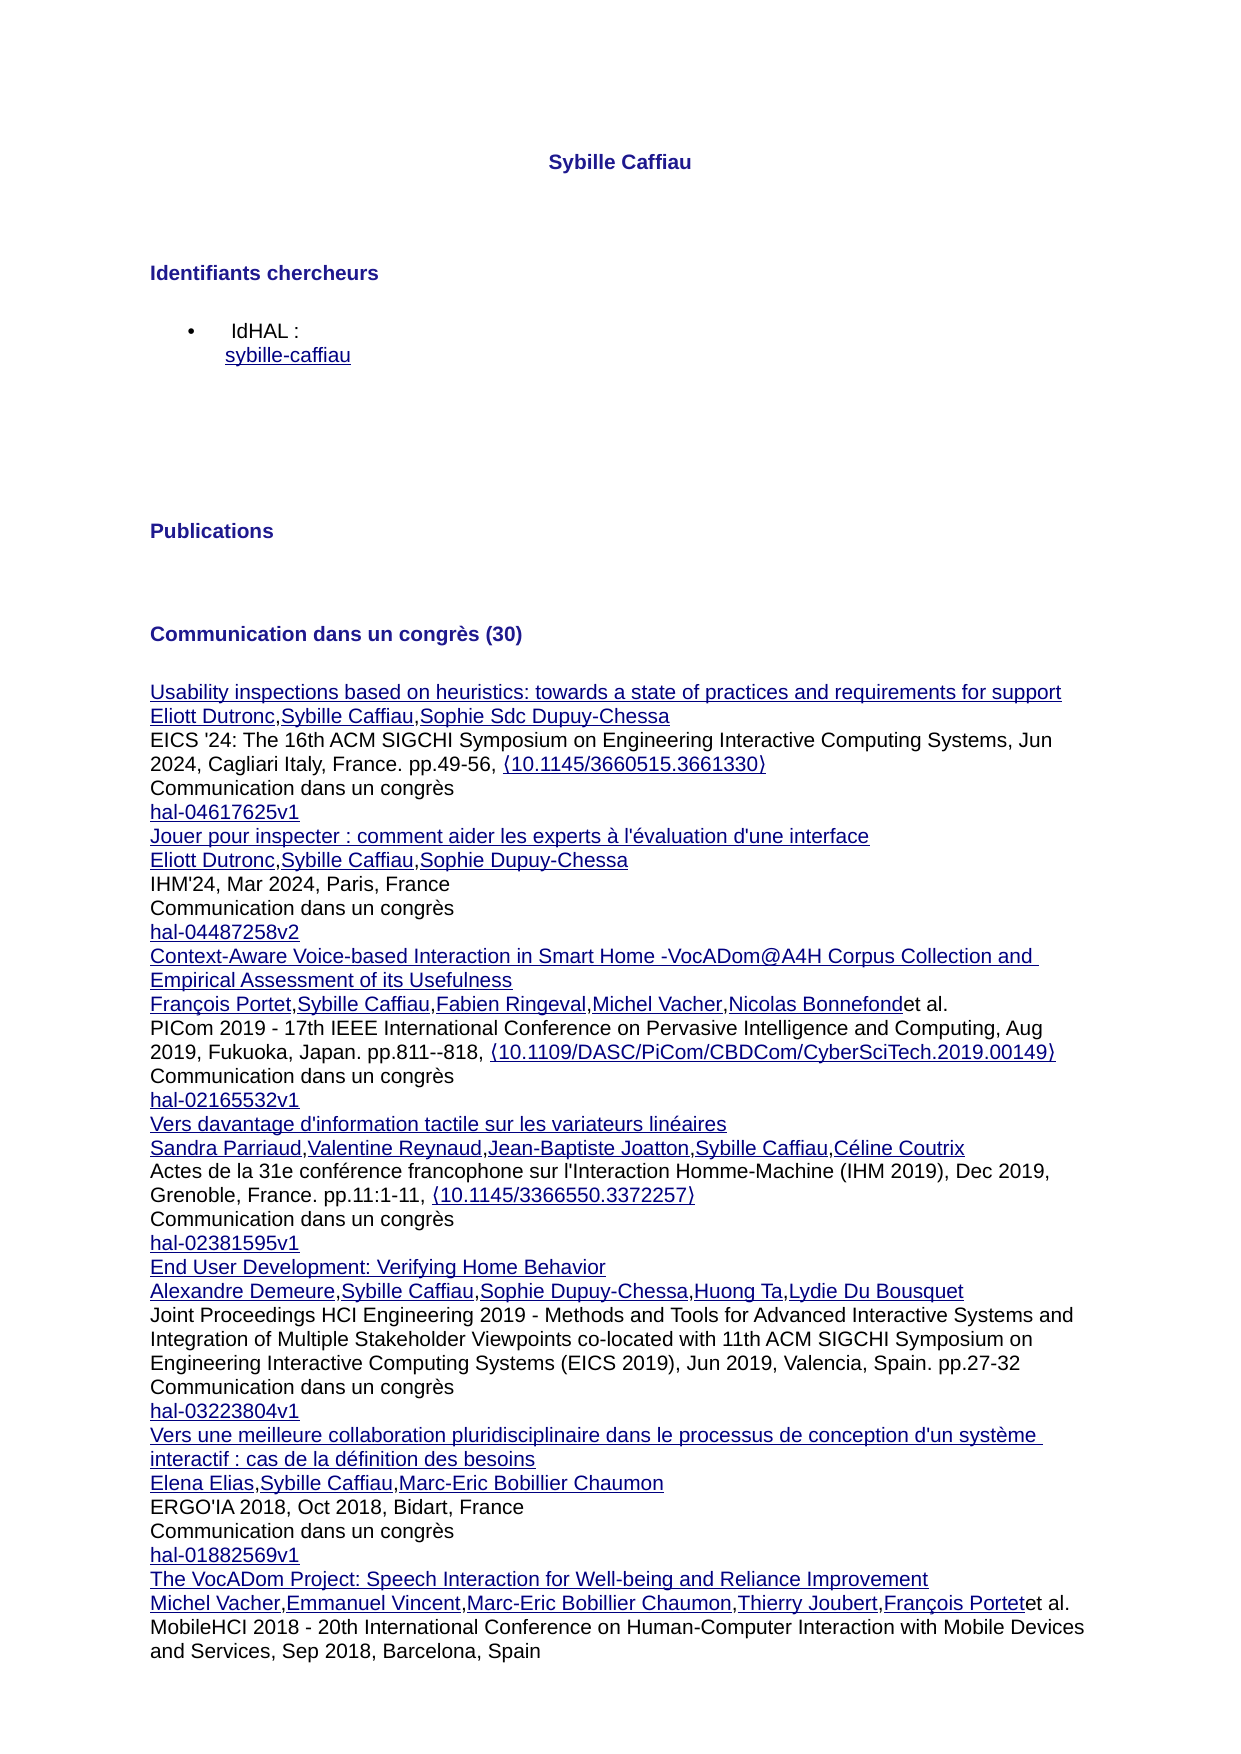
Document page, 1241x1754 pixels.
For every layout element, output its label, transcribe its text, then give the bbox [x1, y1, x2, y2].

table_header Usability inspections based on heuristics: towards a state of practices and requirements for support Eliott Dutronc,Sybille Caffiau,Sophie Sdc Dupuy-Chessa EICS '24: The 16th ACM SIGCHI Symposium on Engineering Interactive Computing Systems, Jun 2024, Cagliari Italy, France. pp.49-56, ⟨10.1145/3660515.3661330⟩ Communication dans un congrès hal-04617625v1 [150, 680, 1090, 824]
subtitle Communication dans un congrès (30) [150, 622, 1090, 646]
list IdHAL : [187, 319, 1090, 343]
list sybille-caffiau [187, 343, 1090, 367]
table_cell The VocADom Project: Speech Interaction for Well-being and Reliance Improvement Michel Vacher,Emmanuel Vincent,Marc-Eric Bobillier Chaumon,Thierry Joubert,François Portetet al. MobileHCI 2018 - 20th International Conference on Human-Computer Interaction with Mobile Devices and Services, Sep 2018, Barcelona, Spain [150, 1567, 1090, 1662]
table_cell Jouer pour inspecter : comment aider les experts à l'évaluation d'une interface Eliott Dutronc,Sybille Caffiau,Sophie Dupuy-Chessa IHM'24, Mar 2024, Paris, France Communication dans un congrès hal-04487258v2 [150, 824, 1090, 944]
subtitle Sybille Caffiau [150, 150, 1090, 174]
subtitle Identifiants chercheurs [150, 260, 1090, 284]
table_cell End User Development: Verifying Home Behavior Alexandre Demeure,Sybille Caffiau,Sophie Dupuy-Chessa,Huong Ta,Lydie Du Bousquet Joint Proceedings HCI Engineering 2019 - Methods and Tools for Advanced Interactive Systems and Integration of Multiple Stakeholder Viewpoints co-located with 11th ACM SIGCHI Symposium on Engineering Interactive Computing Systems (EICS 2019), Jun 2019, Valencia, Spain. pp.27-32 Communication dans un congrès hal-03223804v1 [150, 1255, 1090, 1423]
table_cell Context-Aware Voice-based Interaction in Smart Home -VocADom@A4H Corpus Collection and Empirical Assessment of its Usefulness François Portet,Sybille Caffiau,Fabien Ringeval,Michel Vacher,Nicolas Bonnefondet al. PICom 2019 - 17th IEEE International Conference on Pervasive Intelligence and Computing, Aug 2019, Fukuoka, Japan. pp.811--818, ⟨10.1109/DASC/PiCom/CBDCom/CyberSciTech.2019.00149⟩ Communication dans un congrès hal-02165532v1 [150, 944, 1090, 1111]
table_cell Vers davantage d'information tactile sur les variateurs linéaires Sandra Parriaud,Valentine Reynaud,Jean-Baptiste Joatton,Sybille Caffiau,Céline Coutrix Actes de la 31e conférence francophone sur l'Interaction Homme-Machine (IHM 2019), Dec 2019, Grenoble, France. pp.11:1-11, ⟨10.1145/3366550.3372257⟩ Communication dans un congrès hal-02381595v1 [150, 1111, 1090, 1255]
table_cell Vers une meilleure collaboration pluridisciplinaire dans le processus de conception d'un système interactif : cas de la définition des besoins Elena Elias,Sybille Caffiau,Marc-Eric Bobillier Chaumon ERGO'IA 2018, Oct 2018, Bidart, France Communication dans un congrès hal-01882569v1 [150, 1423, 1090, 1567]
subtitle Publications [150, 519, 1090, 543]
